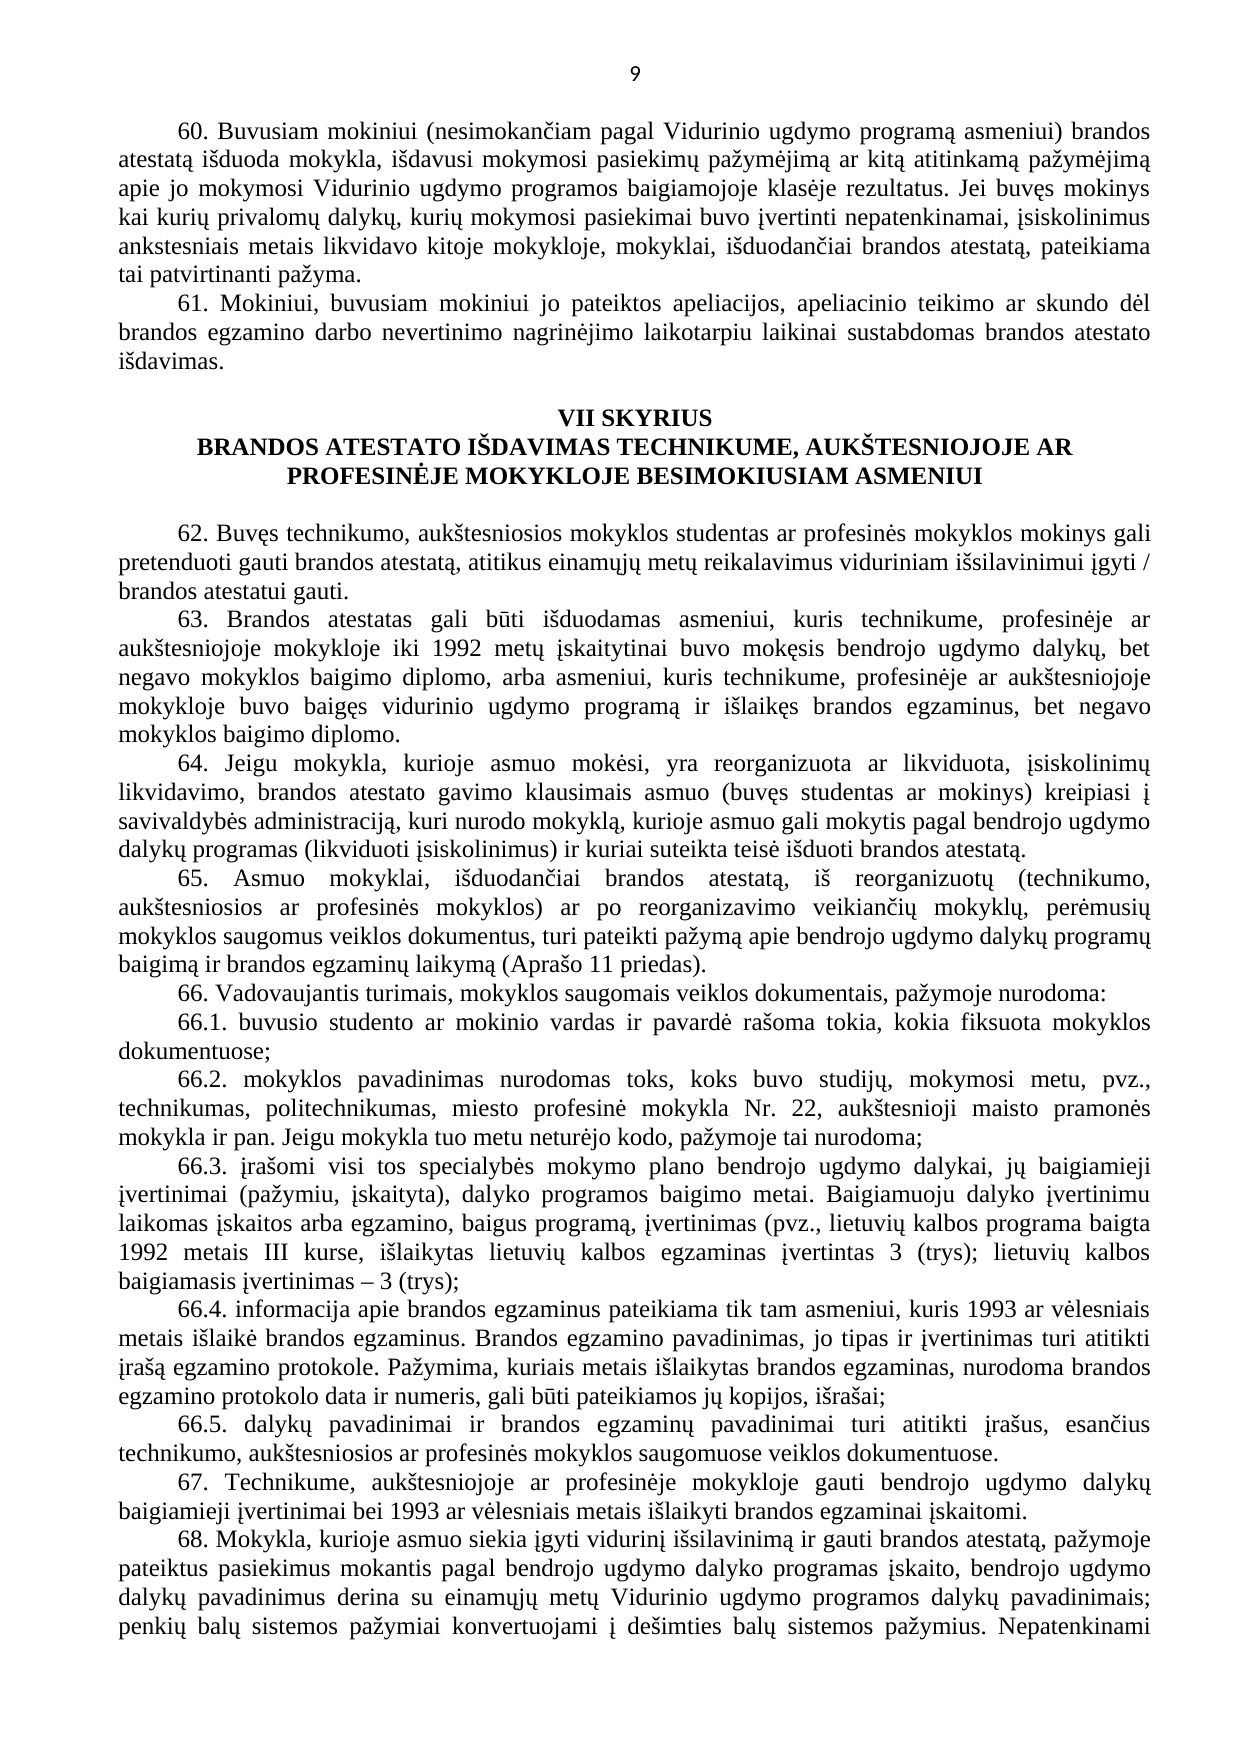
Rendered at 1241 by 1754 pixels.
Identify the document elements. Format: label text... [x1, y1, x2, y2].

text 64. Jeigu mokykla, kurioje asmuo mokėsi, yra reorganizuota ar likviduota, įsiskolinimų likvidavimo, brandos atestato gavimo klausimais asmuo (buvęs studentas ar mokinys) kreipiasi į savivaldybės administraciją, kuri nurodo mokyklą, kurioje asmuo gali mokytis pagal bendrojo ugdymo dalykų programas (likviduoti įsiskolinimus) ir kuriai suteikta teisė išduoti brandos atestatą. [118, 748, 1152, 863]
text 66.5. dalykų pavadinimai ir brandos egzaminų pavadinimai turi atitikti įrašus, esančius technikumo, aukštesniosios ar profesinės mokyklos saugomuose veiklos dokumentuose. [118, 1409, 1152, 1467]
text 63. Brandos atestatas gali būti išduodamas asmeniui, kuris technikume, profesinėje ar aukštesniojoje mokykloje iki 1992 metų įskaitytinai buvo mokęsis bendrojo ugdymo dalykų, bet negavo mokyklos baigimo diplomo, arba asmeniui, kuris technikume, profesinėje ar aukštesniojoje mokykloje buvo baigęs vidurinio ugdymo programą ir išlaikęs brandos egzaminus, bet negavo mokyklos baigimo diplomo. [118, 604, 1152, 748]
text 66.3. įrašomi visi tos specialybės mokymo plano bendrojo ugdymo dalykai, jų baigiamieji įvertinimai (pažymiu, įskaityta), dalyko programos baigimo metai. Baigiamuoju dalyko įvertinimu laikomas įskaitos arba egzamino, baigus programą, įvertinimas (pvz., lietuvių kalbos programa baigta 1992 metais III kurse, išlaikytas lietuvių kalbos egzaminas įvertintas 3 (trys); lietuvių kalbos baigiamasis įvertinimas – 3 (trys); [118, 1151, 1152, 1294]
text 66.2. mokyklos pavadinimas nurodomas toks, koks buvo studijų, mokymosi metu, pvz., technikumas, politechnikumas, miesto profesinė mokykla Nr. 22, aukštesnioji maisto pramonės mokykla ir pan. Jeigu mokykla tuo metu neturėjo kodo, pažymoje tai nurodoma; [118, 1064, 1152, 1151]
text 66.1. buvusio studento ar mokinio vardas ir pavardė rašoma tokia, kokia fiksuota mokyklos dokumentuose; [118, 1007, 1152, 1064]
text 67. Technikume, aukštesniojoje ar profesinėje mokykloje gauti bendrojo ugdymo dalykų baigiamieji įvertinimai bei 1993 ar vėlesniais metais išlaikyti brandos egzaminai įskaitomi. [118, 1467, 1152, 1524]
text 68. Mokykla, kurioje asmuo siekia įgyti vidurinį išsilavinimą ir gauti brandos atestatą, pažymoje pateiktus pasiekimus mokantis pagal bendrojo ugdymo dalyko programas įskaito, bendrojo ugdymo dalykų pavadinimus derina su einamųjų metų Vidurinio ugdymo programos dalykų pavadinimais; penkių balų sistemos pažymiai konvertuojami į dešimties balų sistemos pažymius. Nepatenkinami [118, 1524, 1152, 1639]
text 60. Buvusiam mokiniui (nesimokančiam pagal Vidurinio ugdymo programą asmeniui) brandos atestatą išduoda mokykla, išdavusi mokymosi pasiekimų pažymėjimą ar kitą atitinkamą pažymėjimą apie jo mokymosi Vidurinio ugdymo programos baigiamojoje klasėje rezultatus. Jei buvęs mokinys kai kurių privalomų dalykų, kurių mokymosi pasiekimai buvo įvertinti nepatenkinamai, įsiskolinimus ankstesniais metais likvidavo kitoje mokykloje, mokyklai, išduodančiai brandos atestatą, pateikiama tai patvirtinanti pažyma. [118, 116, 1152, 288]
text 61. Mokiniui, buvusiam mokiniui jo pateiktos apeliacijos, apeliacinio teikimo ar skundo dėl brandos egzamino darbo nevertinimo nagrinėjimo laikotarpiu laikinai sustabdomas brandos atestato išdavimas. [118, 288, 1152, 374]
text 62. Buvęs technikumo, aukštesniosios mokyklos studentas ar profesinės mokyklos mokinys gali pretenduoti gauti brandos atestatą, atitikus einamųjų metų reikalavimus viduriniam išsilavinimui įgyti / brandos atestatui gauti. [118, 518, 1152, 604]
text 65. Asmuo mokyklai, išduodančiai brandos atestatą, iš reorganizuotų (technikumo, aukštesniosios ar profesinės mokyklos) ar po reorganizavimo veikiančių mokyklų, perėmusių mokyklos saugomus veiklos dokumentus, turi pateikti pažymą apie bendrojo ugdymo dalykų programų baigimą ir brandos egzaminų laikymą (Aprašo 11 priedas). [118, 863, 1152, 978]
text 66.4. informacija apie brandos egzaminus pateikiama tik tam asmeniui, kuris 1993 ar vėlesniais metais išlaikė brandos egzaminus. Brandos egzamino pavadinimas, jo tipas ir įvertinimas turi atitikti įrašą egzamino protokole. Pažymima, kuriais metais išlaikytas brandos egzaminas, nurodoma brandos egzamino protokolo data ir numeris, gali būti pateikiamos jų kopijos, išrašai; [118, 1294, 1152, 1409]
text BRANDOS ATESTATO IŠDAVIMAS TECHNIKUME, AUKŠTESNIOJOJE AR PROFESINĖJE MOKYKLOJE BESIMOKIUSIAM ASMENIUI [118, 432, 1152, 489]
text VII SKYRIUS [118, 403, 1152, 432]
text 66. Vadovaujantis turimais, mokyklos saugomais veiklos dokumentais, pažymoje nurodoma: [118, 978, 1152, 1007]
